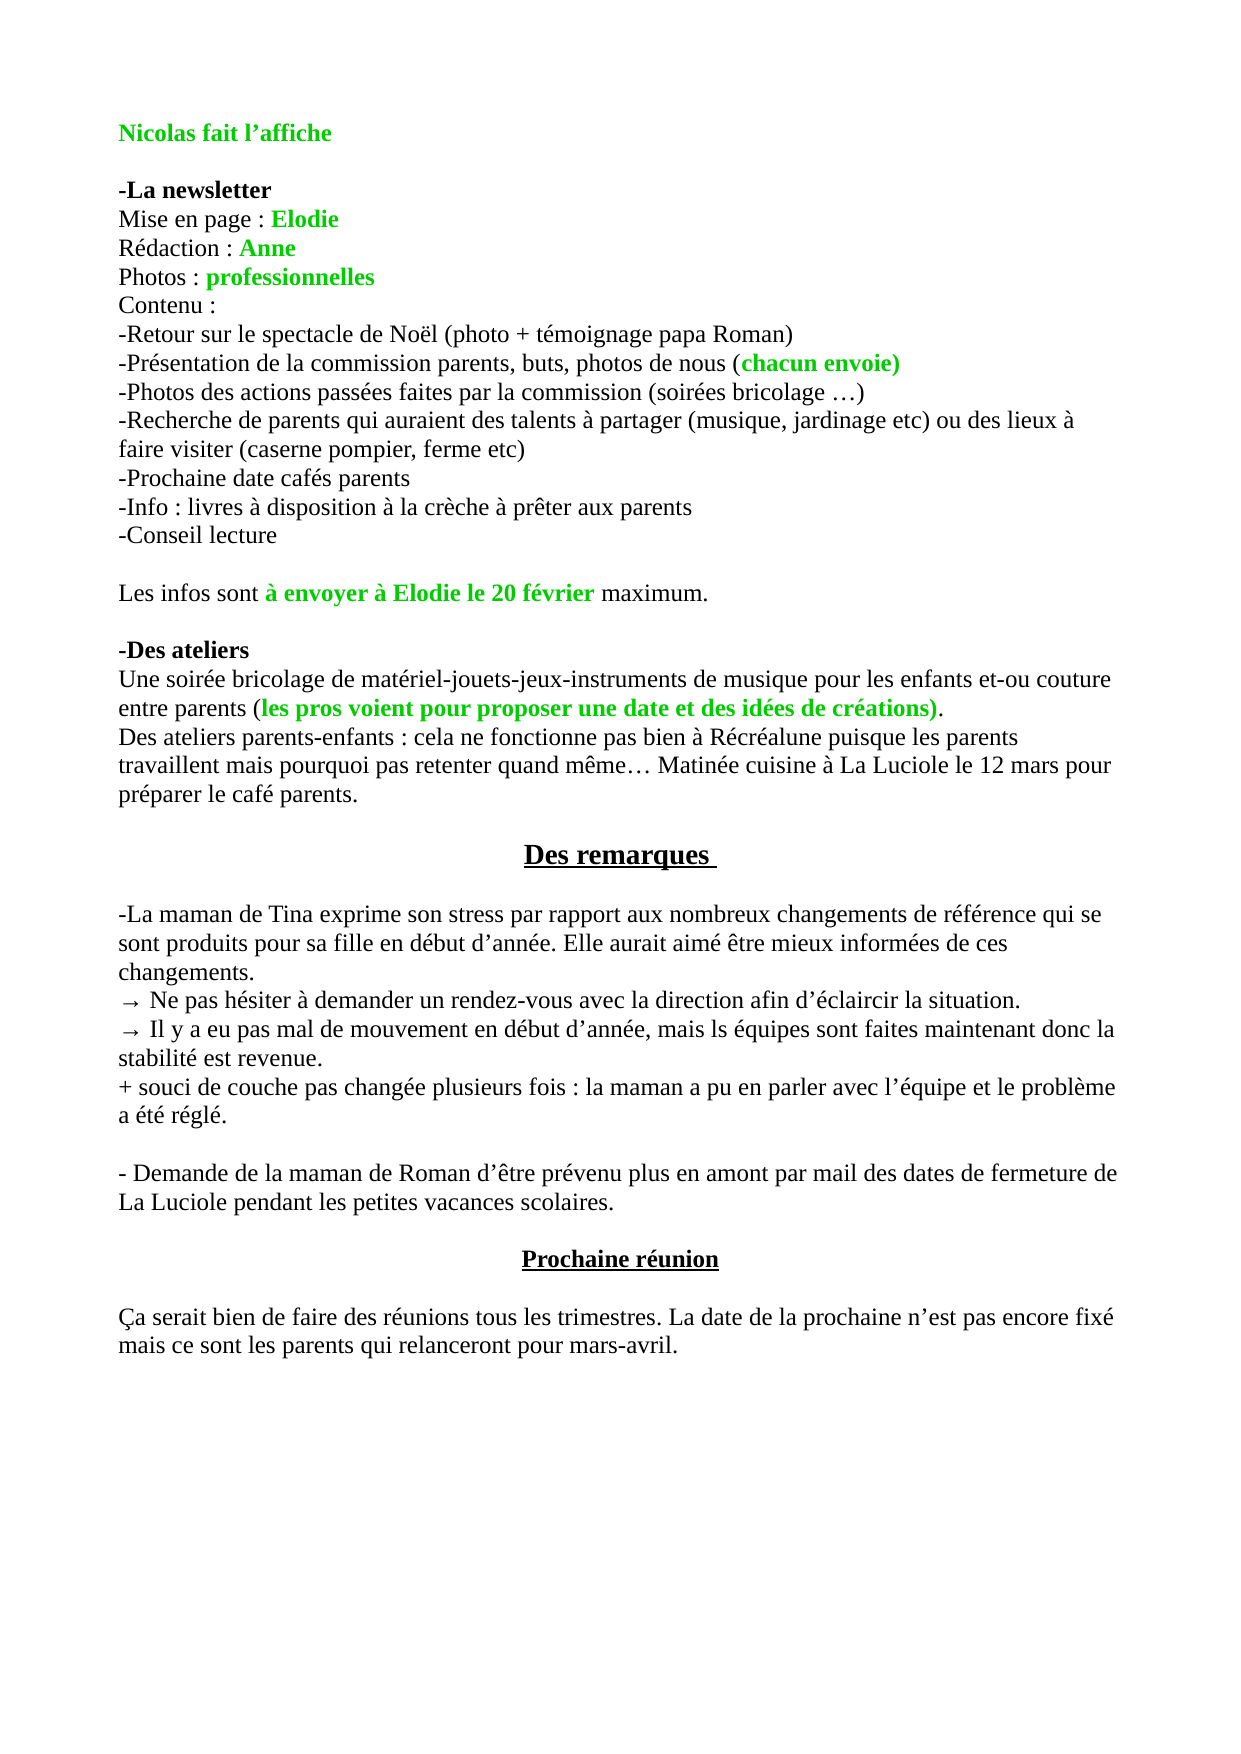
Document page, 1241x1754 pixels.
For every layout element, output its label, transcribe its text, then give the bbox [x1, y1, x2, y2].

text Les infos sont à envoyer à Elodie le 20 février maximum. [118, 578, 1122, 607]
text -Info : livres à disposition à la crèche à prêter aux parents [118, 492, 1122, 521]
text -Des ateliers [118, 636, 1122, 664]
text Contenu : [118, 291, 1122, 319]
text -Recherche de parents qui auraient des talents à partager (musique, jardinage etc) ou des lieux à faire visiter (caserne pompier, ferme etc) [118, 406, 1122, 463]
text -Présentation de la commission parents, buts, photos de nous (chacun envoie) [118, 348, 1122, 377]
text Photos : professionnelles [118, 262, 1122, 291]
text -Photos des actions passées faites par la commission (soirées bricolage …) [118, 377, 1122, 406]
text -Conseil lecture [118, 521, 1122, 549]
text Mise en page : Elodie [118, 204, 1122, 233]
text → Il y a eu pas mal de mouvement en début d’année, mais ls équipes sont faites maintenant donc la stabilité est revenue. [118, 1014, 1122, 1072]
text + souci de couche pas changée plusieurs fois : la maman a pu en parler avec l’équipe et le problème a été réglé. [118, 1072, 1122, 1129]
text Des ateliers parents-enfants : cela ne fonctionne pas bien à Récréalune puisque les parents travaillent mais pourquoi pas retenter quand même… Matinée cuisine à La Luciole le 12 mars pour préparer le café parents. [118, 722, 1122, 808]
text - Demande de la maman de Roman d’être prévenu plus en amont par mail des dates de fermeture de La Luciole pendant les petites vacances scolaires. [118, 1158, 1122, 1215]
text -La newsletter [118, 176, 1122, 204]
text Prochaine réunion [118, 1244, 1122, 1273]
text Nicolas fait l’affiche [118, 118, 1122, 147]
text → Ne pas hésiter à demander un rendez-vous avec la direction afin d’éclaircir la situation. [118, 985, 1122, 1014]
text -Prochaine date cafés parents [118, 463, 1122, 492]
text Des remarques [118, 837, 1122, 870]
text Rédaction : Anne [118, 233, 1122, 262]
text -Retour sur le spectacle de Noël (photo + témoignage papa Roman) [118, 319, 1122, 348]
text -La maman de Tina exprime son stress par rapport aux nombreux changements de référence qui se sont produits pour sa fille en début d’année. Elle aurait aimé être mieux informées de ces changements. [118, 899, 1122, 985]
text Ça serait bien de faire des réunions tous les trimestres. La date de la prochaine n’est pas encore fixé mais ce sont les parents qui relanceront pour mars-avril. [118, 1302, 1122, 1359]
text Une soirée bricolage de matériel-jouets-jeux-instruments de musique pour les enfants et-ou couture entre parents (les pros voient pour proposer une date et des idées de créations). [118, 664, 1122, 722]
